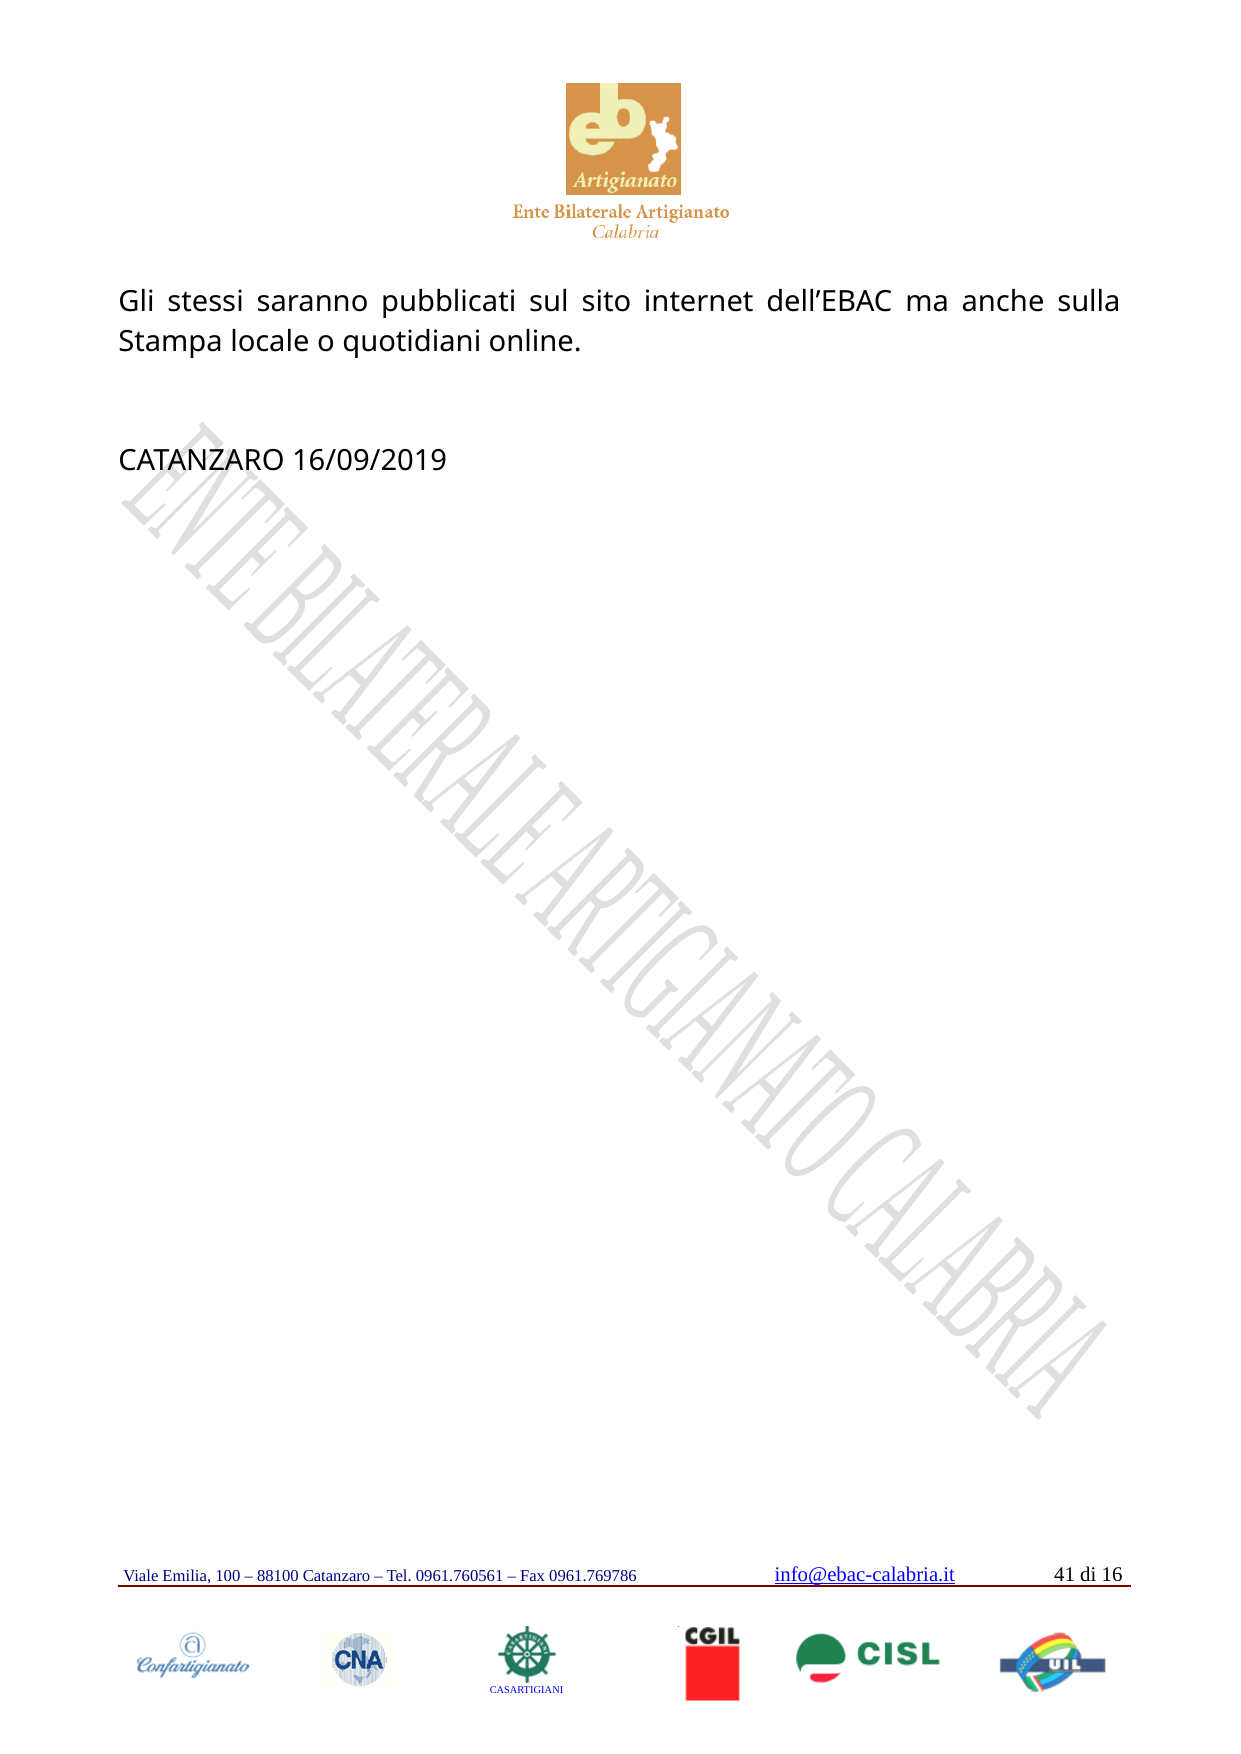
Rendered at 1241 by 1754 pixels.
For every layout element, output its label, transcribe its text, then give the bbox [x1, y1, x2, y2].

text CATANZARO 16/09/2019 [118, 439, 191, 479]
text CATANZARO 16/09/2019 [192, 439, 214, 466]
text CATANZARO 16/09/2019 [181, 452, 219, 479]
text CATANZARO 16/09/2019 [212, 439, 1122, 479]
text Gli stessi saranno pubblicati sul sito internet dell’EBAC ma anche sulla Stampa locale o quotidiani online. [118, 281, 1122, 360]
